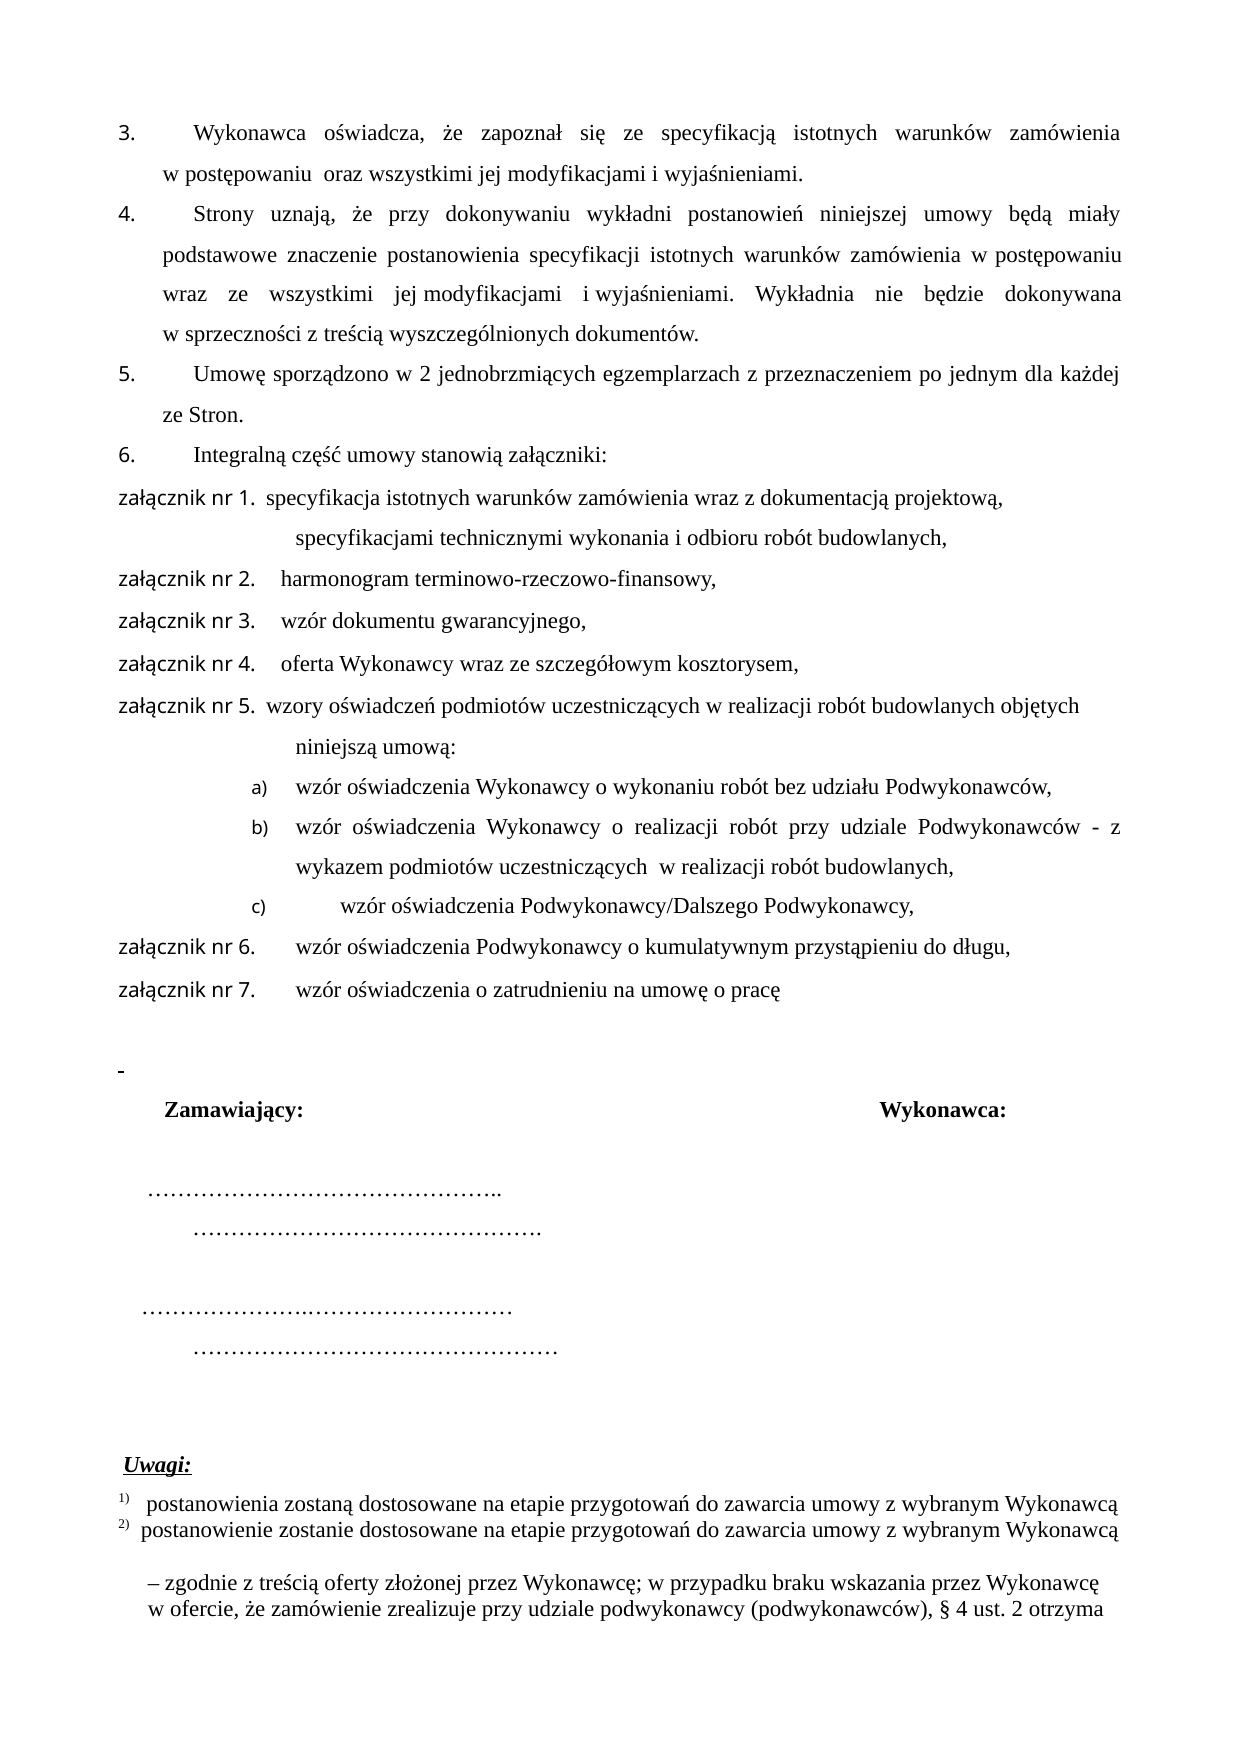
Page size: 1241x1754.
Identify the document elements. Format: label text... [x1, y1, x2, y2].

subtitle specyfikacja istotnych warunków zamówienia wraz z dokumentacją projektową, specyfikacjami technicznymi wykonania i odbioru robót budowlanych, [118, 483, 1122, 551]
subtitle ……………………………………….. ………………………………………. [118, 1175, 1122, 1241]
subtitle Strony uznają, że przy dokonywaniu wykładni postanowień niniejszej umowy będą miały podstawowe znaczenie postanowienia specyfikacji istotnych warunków zamówienia w postępowaniu wraz ze wszystkimi jej modyfikacjami i wyjaśnieniami. Wykładnia nie będzie dokonywana w sprzeczności z treścią wyszczególnionych dokumentów. [118, 199, 1122, 346]
subtitle oferta Wykonawcy wraz ze szczegółowym kosztorysem, [118, 649, 1122, 677]
text 1) postanowienia zostaną dostosowane na etapie przygotowań do zawarcia umowy z wybranym Wykonawcą [118, 1490, 1122, 1516]
list wzór oświadczenia Podwykonawcy/Dalszego Podwykonawcy, [251, 892, 1122, 919]
subtitle Umowę sporządzono w 2 jednobrzmiących egzemplarzach z przeznaczeniem po jednym dla każdej ze Stron. [118, 359, 1122, 427]
subtitle harmonogram terminowo-rzeczowo-finansowy, [118, 564, 1122, 592]
subtitle wzór dokumentu gwarancyjnego, [118, 606, 1122, 635]
list wzór oświadczenia o zatrudnieniu na umowę o pracę [118, 975, 1122, 1003]
subtitle Zamawiający: Wykonawca: [118, 1096, 1122, 1123]
list wzór oświadczenia Wykonawcy o realizacji robót przy udziale Podwykonawców - z wykazem podmiotów uczestniczących w realizacji robót budowlanych, [251, 813, 1122, 879]
subtitle ………………….……………………… ………………………………………… [118, 1293, 1122, 1359]
list wzór oświadczenia Podwykonawcy o kumulatywnym przystąpieniu do długu, [118, 932, 1122, 961]
text 2) postanowienie zostanie dostosowane na etapie przygotowań do zawarcia umowy z wybranym Wykonawcą – zgodnie z treścią oferty złożonej przez Wykonawcę; w przypadku braku wskazania przez Wykonawcę w ofercie, że zamówienie zrealizuje przy udziale podwykonawcy (podwykonawców), § 4 ust. 2 otrzyma [118, 1516, 1122, 1622]
subtitle Integralną część umowy stanowią załączniki: [118, 440, 1122, 469]
list wzór oświadczenia Wykonawcy o wykonaniu robót bez udziału Podwykonawców, [251, 773, 1122, 799]
subtitle wzory oświadczeń podmiotów uczestniczących w realizacji robót budowlanych objętych niniejszą umową: [118, 692, 1122, 759]
subtitle Wykonawca oświadcza, że zapoznał się ze specyfikacją istotnych warunków zamówienia w postępowaniu oraz wszystkimi jej modyfikacjami i wyjaśnieniami. [118, 118, 1122, 186]
text Uwagi: [123, 1451, 1122, 1477]
